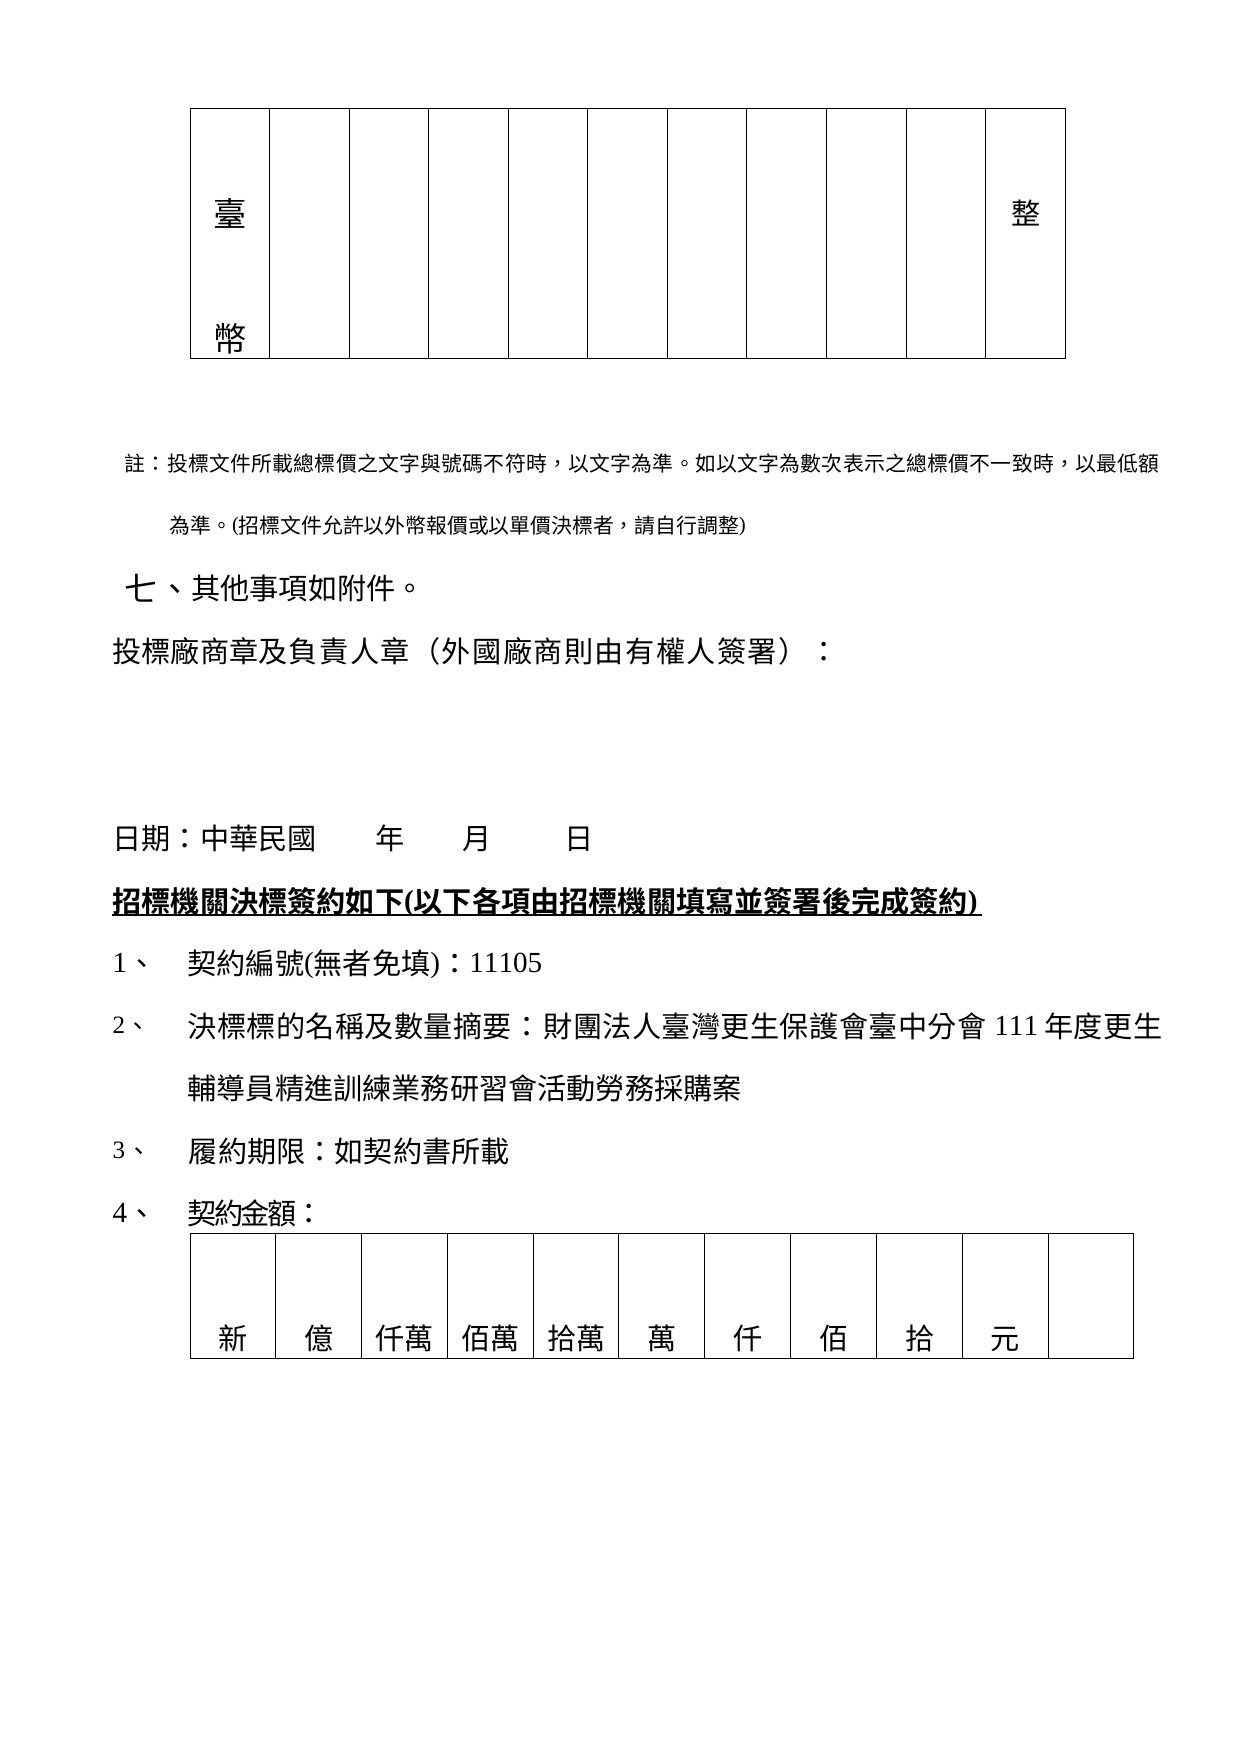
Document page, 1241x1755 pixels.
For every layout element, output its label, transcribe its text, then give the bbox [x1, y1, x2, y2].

table_header 仟 [705, 1234, 790, 1358]
list 決標標的名稱及數量摘要：財團法人臺灣更生保護會臺中分會111年度更生輔導員精進訓練業務研習會活動勞務採購案 [112, 983, 1162, 1108]
table_header 拾萬 [534, 1234, 618, 1358]
table_cell [747, 109, 826, 358]
text 日期：中華民國 年 月 日 [112, 795, 1162, 858]
table_cell [907, 109, 985, 358]
table_header 元 [963, 1234, 1048, 1358]
table_header 新 [191, 1234, 275, 1358]
table_cell [429, 109, 508, 358]
text 七、其他事項如附件。 [124, 545, 1162, 608]
table_header 仟萬 [362, 1234, 447, 1358]
table_cell [270, 109, 349, 358]
table_cell [668, 109, 746, 358]
table_header 拾 [877, 1234, 962, 1358]
table_header 佰萬 [448, 1234, 533, 1358]
text 註：投標文件所載總標價之文字與號碼不符時，以文字為準。如以文字為數次表示之總標價不一致時，以最低額為準。(招標文件允許以外幣報價或以單價決標者，請自行調整) [124, 420, 1162, 545]
table_header 臺 幣 [191, 109, 269, 358]
table_cell [827, 109, 906, 358]
text 投標廠商章及負責人章（外國廠商則由有權人簽署）： [112, 608, 1162, 670]
table_header [1049, 1234, 1133, 1358]
table_header 佰 [791, 1234, 876, 1358]
list 履約期限：如契約書所載 [112, 1108, 1162, 1170]
list 契約編號(無者免填)：11105 [112, 920, 1162, 983]
text 招標機關決標簽約如下(以下各項由招標機關填寫並簽署後完成簽約) [112, 858, 1162, 920]
table_header 萬 [619, 1234, 704, 1358]
table_cell [350, 109, 428, 358]
table_cell [588, 109, 667, 358]
table_header 億 [276, 1234, 361, 1358]
table_header 整 [986, 109, 1065, 358]
list 契約金額： [112, 1170, 1162, 1233]
table_cell [509, 109, 587, 358]
